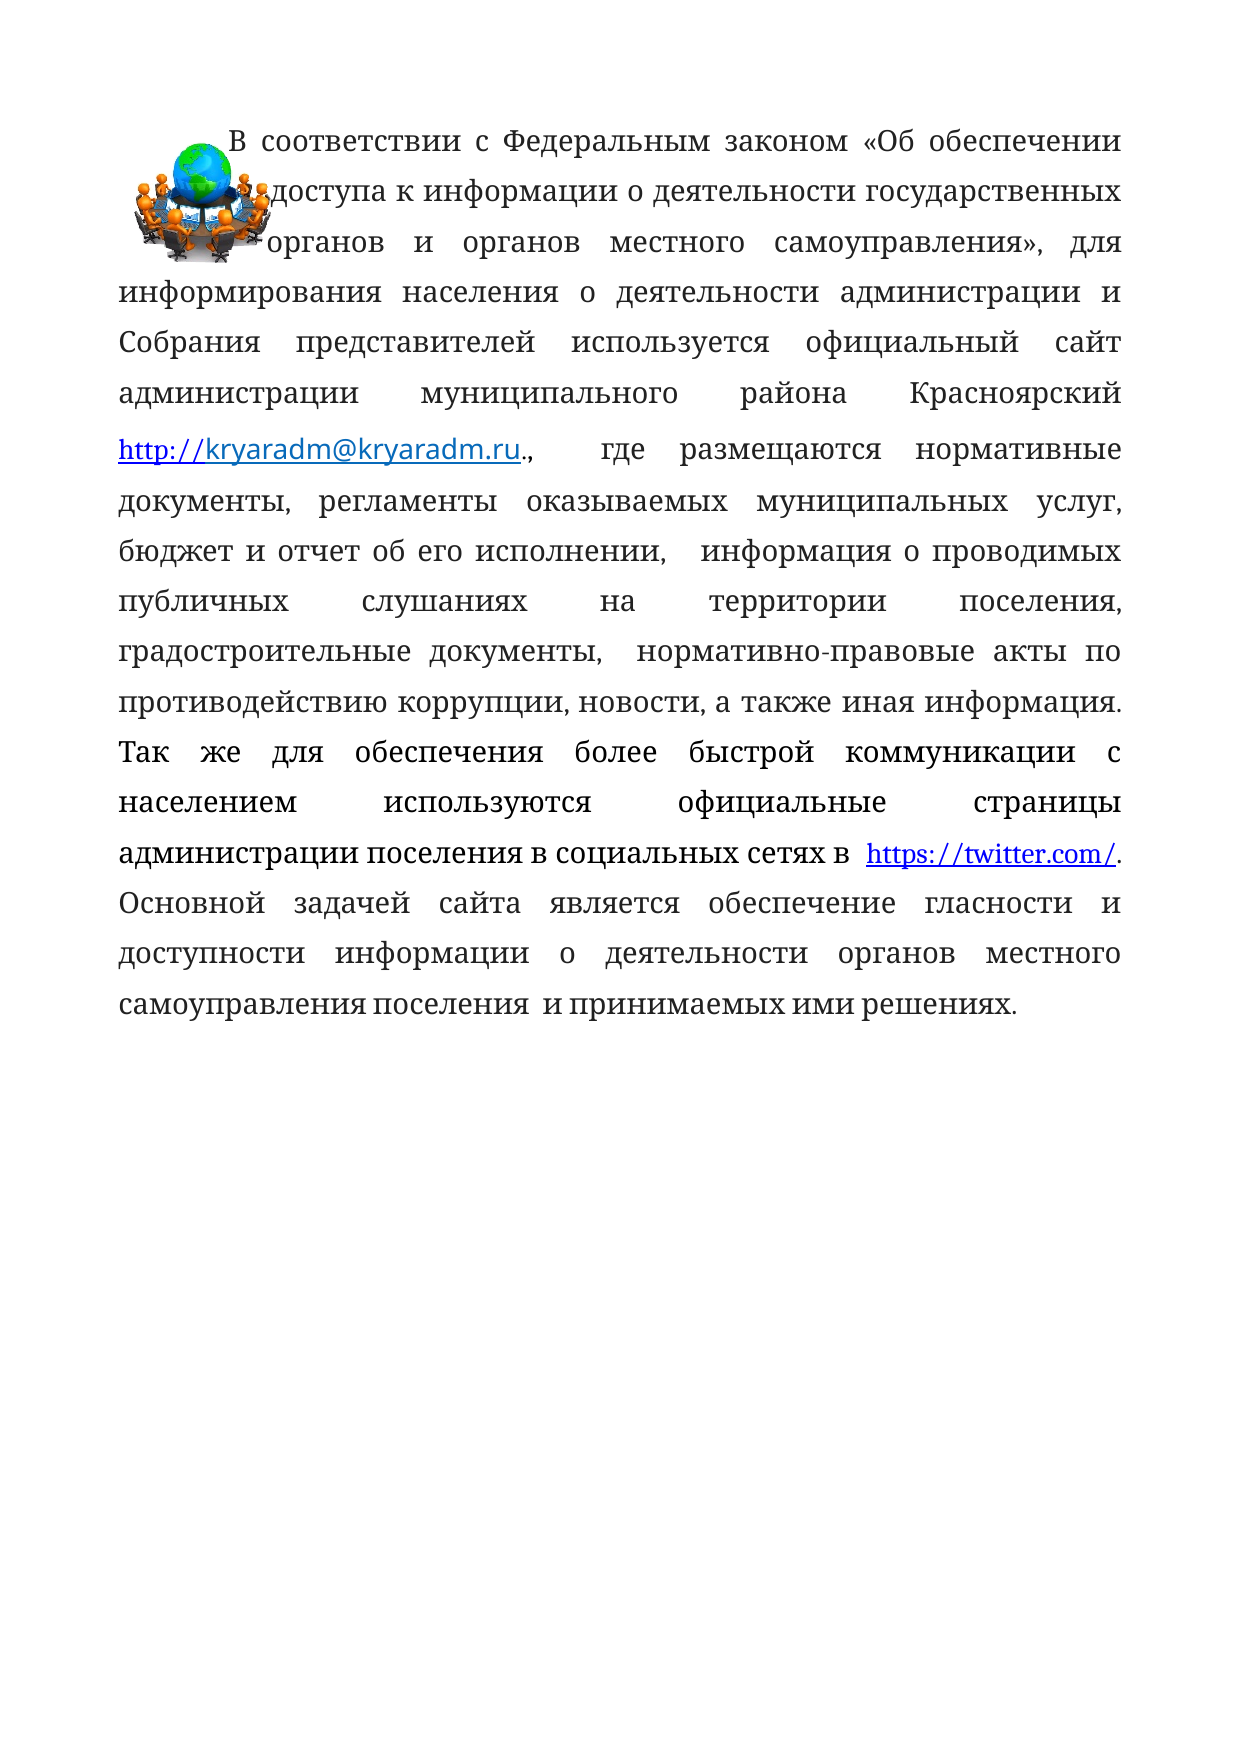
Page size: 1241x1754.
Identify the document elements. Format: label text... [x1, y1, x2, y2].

text В соответствии с Федеральным законом «Об обеспечении доступа к информации о деятельности государственных органов и органов местного самоуправления», для информирования населения о деятельности администрации и Собрания представителей используется официальный сайт администрации муниципального района Красноярский http://kryaradm@kryaradm.ru., где размещаются нормативные документы, регламенты оказываемых муниципальных услуг, бюджет и отчет об его исполнении, информация о проводимых публичных слушаниях на территории поселения, градостроительные документы, нормативно-правовые акты по противодействию коррупции, новости, а также иная информация. Так же для обеспечения более быстрой коммуникации с населением используются официальные страницы администрации поселения в социальных сетях в https://twitter.com/. Основной задачей сайта является обеспечение гласности и доступности информации о деятельности органов местного самоуправления поселения и принимаемых ими решениях. [118, 125, 1122, 1021]
